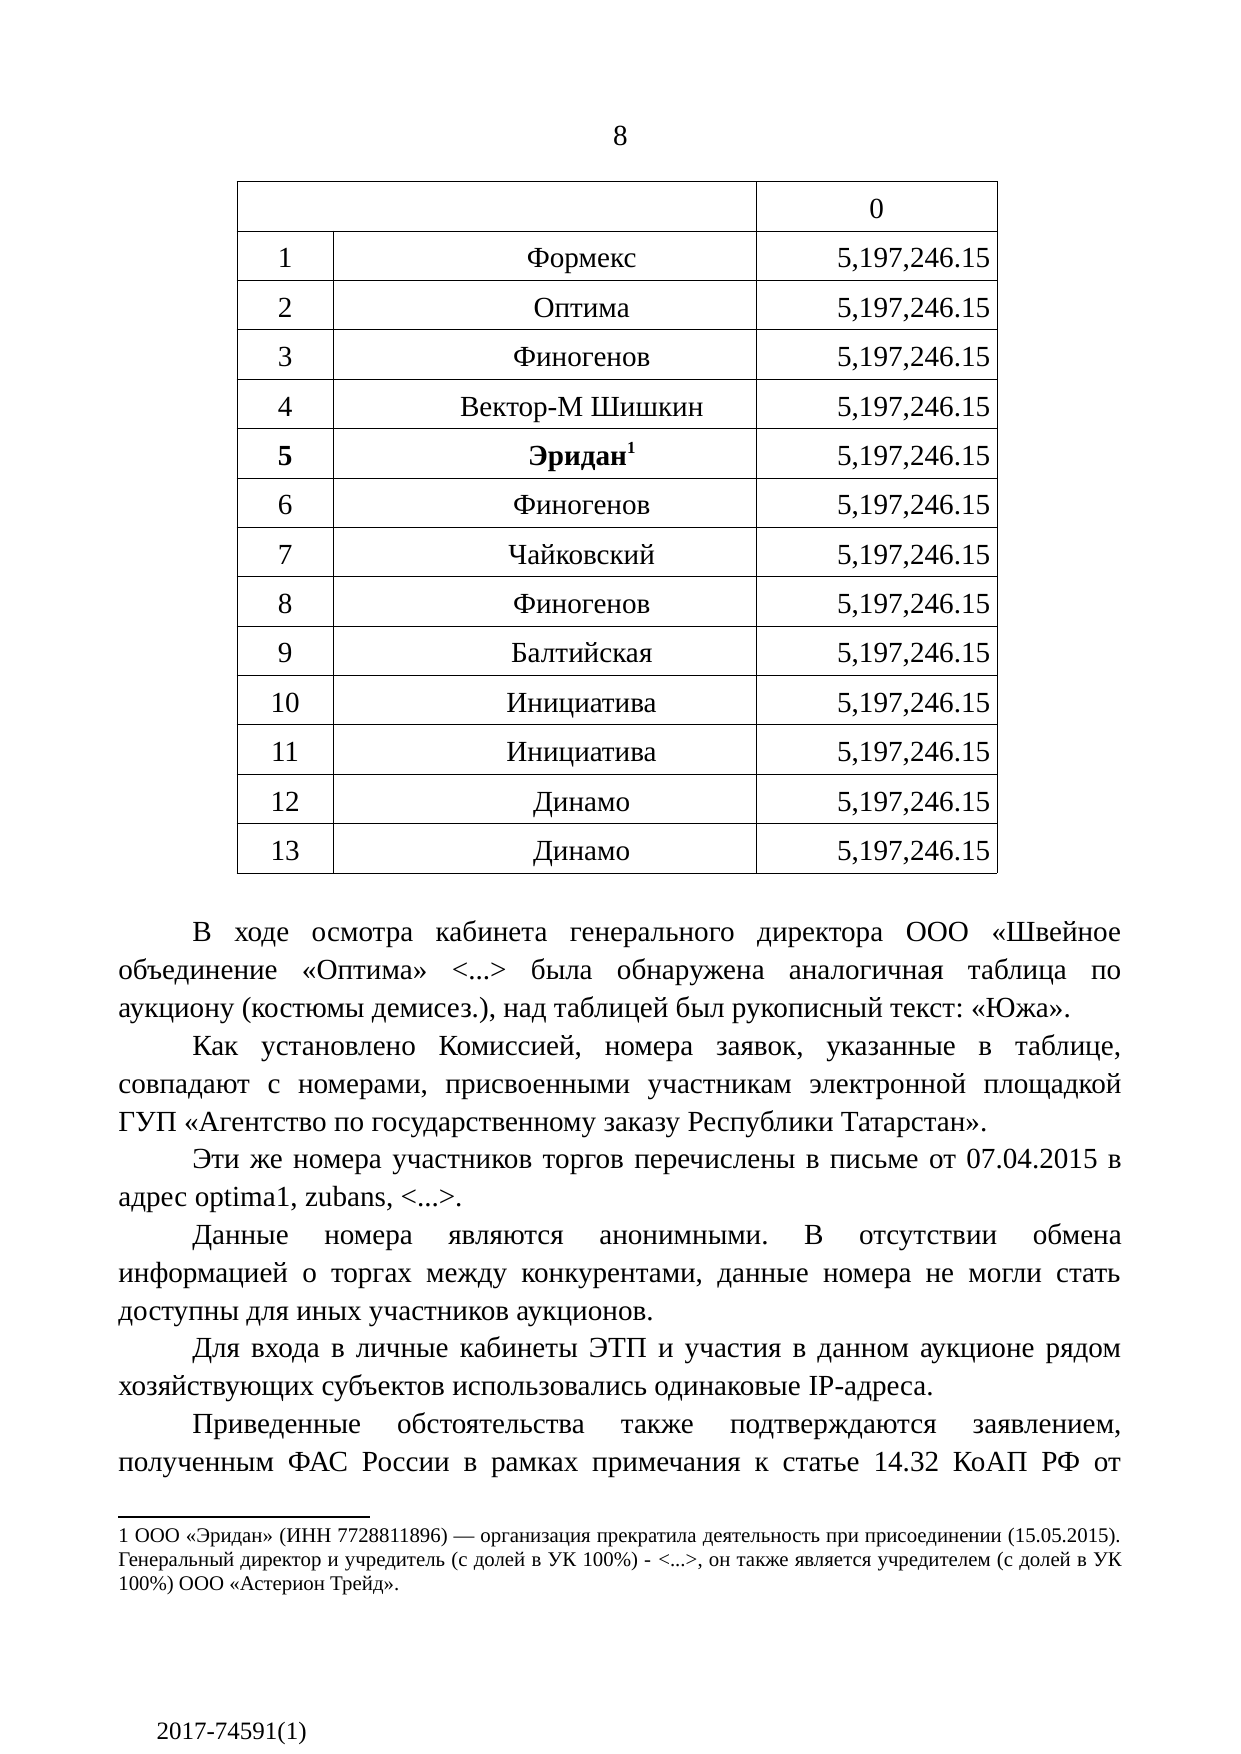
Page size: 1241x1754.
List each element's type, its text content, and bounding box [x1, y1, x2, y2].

table_cell Динамо [334, 824, 756, 872]
table_cell Динамо [334, 775, 756, 823]
table_cell Инициатива [334, 676, 756, 724]
table_cell 5 197 246,15 [757, 627, 997, 675]
table_cell 4 [238, 380, 333, 428]
table_cell Балтийская [334, 627, 756, 675]
table_cell 5 197 246,15 [757, 380, 997, 428]
text Для входа в личные кабинеты ЭТП и участия в данном аукционе рядом хозяйствующих субъектов использовались одинаковые IP-адреса. [118, 1326, 1122, 1402]
table_cell Формекс [334, 232, 756, 280]
table_cell Вектор-М Шишкин [334, 380, 756, 428]
table_cell 67 564 200,00 [757, 182, 997, 231]
table_cell 5 197 246,15 [757, 676, 997, 724]
table_cell 5 197 246,15 [757, 824, 997, 872]
table_cell 7 [238, 528, 333, 576]
table_cell 5 197 246,15 [757, 775, 997, 823]
table_cell Инициатива [334, 725, 756, 774]
table_cell 5 197 246,15 [757, 232, 997, 280]
text Как установлено Комиссией, номера заявок, указанные в таблице, совпадают с номерами, присвоенными участникам электронной площадкой ГУП «Агентство по государственному заказу Республики Татарстан». [118, 1024, 1122, 1137]
table_cell 5 197 246,15 [757, 725, 997, 774]
list Приведенные обстоятельства также подтверждаются заявлением, полученным ФАС России в рамках примечания к статье 14.32 КоАП РФ от [118, 1402, 1122, 1477]
table_cell Финогенов [334, 330, 756, 379]
table_cell Финогенов [334, 577, 756, 626]
table_cell 9 [238, 627, 333, 675]
table_cell 13 [238, 824, 333, 872]
table_cell 11 [238, 725, 333, 774]
text Эти же номера участников торгов перечислены в письме от 07.04.2015 в адрес optima1, zubans, <...>. [118, 1137, 1122, 1213]
table_cell 5 197 246,15 [757, 429, 997, 477]
table_cell 2 [238, 281, 333, 329]
table_cell 1 [238, 232, 333, 280]
table_cell 5 197 246,15 [757, 528, 997, 576]
table_cell 5 [238, 429, 333, 477]
table_cell 5 197 246,15 [757, 577, 997, 626]
table_cell 6 [238, 479, 333, 527]
table_cell 3 [238, 330, 333, 379]
table_cell 12 [238, 775, 333, 823]
table_cell 10 [238, 676, 333, 724]
table_cell 5 197 246,15 [757, 479, 997, 527]
table_cell 8 [238, 577, 333, 626]
table_cell Оптима [334, 281, 756, 329]
table_cell Эридан [334, 429, 756, 477]
table_cell Финогенов [334, 479, 756, 527]
table_cell 5 197 246,15 [757, 330, 997, 379]
text Данные номера являются анонимными. В отсутствии обмена информацией о торгах между конкурентами, данные номера не могли стать доступны для иных участников аукционов. [118, 1213, 1122, 1326]
text В ходе осмотра кабинета генерального директора ООО «Швейное объединение «Оптима» <...> была обнаружена аналогичная таблица по аукциону (костюмы демисез.), над таблицей был рукописный текст: «Южа». [118, 910, 1122, 1024]
table_cell Чайковский [334, 528, 756, 576]
table_cell [238, 182, 756, 231]
table_cell 5 197 246,15 [757, 281, 997, 329]
